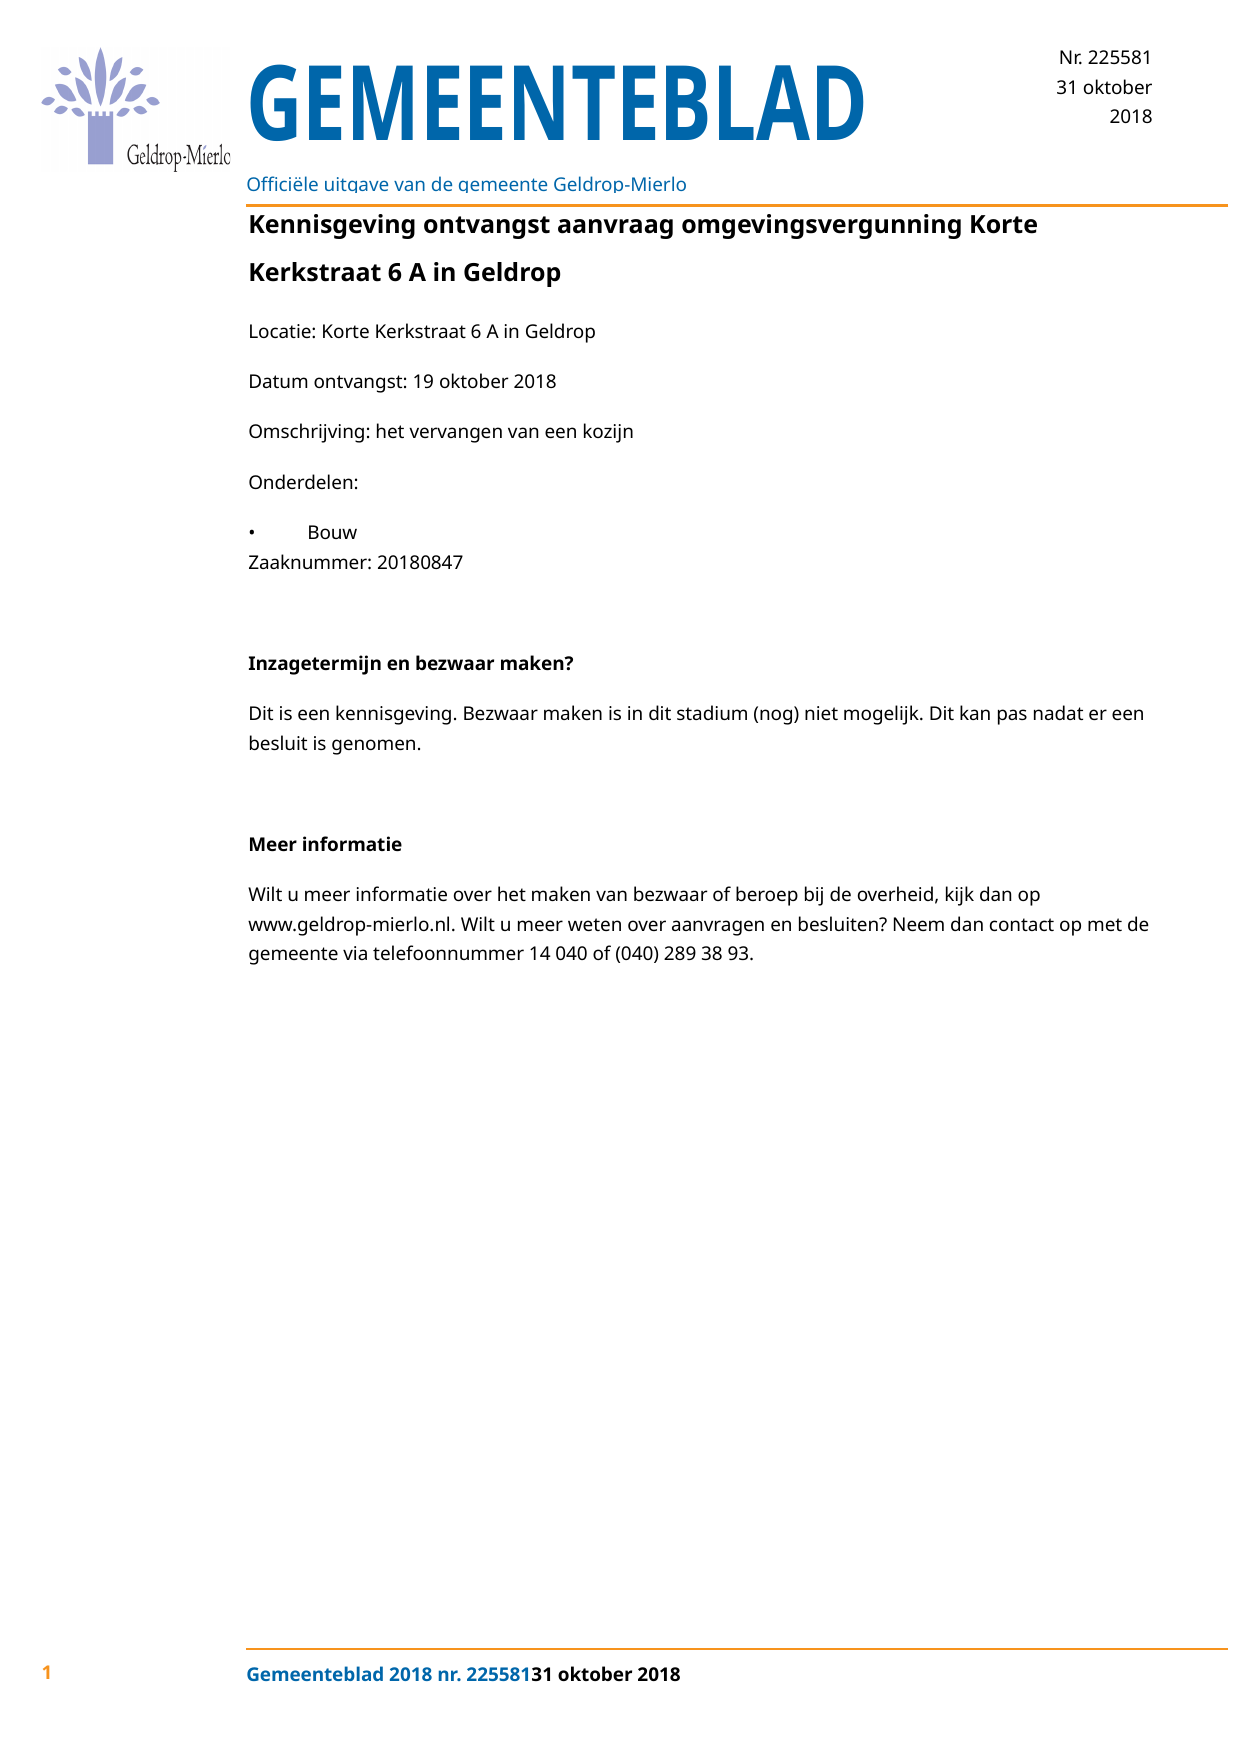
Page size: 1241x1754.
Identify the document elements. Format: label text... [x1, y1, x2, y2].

picture [41, 47, 231, 172]
text Zaaknummer: 20180847 [248, 549, 1152, 575]
text Onderdelen: [248, 469, 1152, 495]
text Dit is een kennisgeving. Bezwaar maken is in dit stadium (nog) niet mogelijk. Dit kan pas nadat er een besluit is genomen. [248, 700, 1152, 756]
text Meer informatie [248, 831, 1152, 857]
text Inzagetermijn en bezwaar maken? [248, 650, 1152, 676]
text Omschrijving: het vervangen van een kozijn [248, 419, 1152, 444]
text Kennisgeving ontvangst aanvraag omgevingsvergunning Korte Kerkstraat 6 A in Geldrop [248, 207, 1152, 288]
text Wilt u meer informatie over het maken van bezwaar of beroep bij de overheid, kijk dan op www.geldrop-mierlo.nl. Wilt u meer weten over aanvragen en besluiten? Neem dan contact op met de gemeente via telefoonnummer 14 040 of (040) 289 38 93. [248, 881, 1152, 966]
list Bouw [248, 519, 1152, 545]
text Locatie: Korte Kerkstraat 6 A in Geldrop [248, 318, 1152, 344]
text Datum ontvangst: 19 oktober 2018 [248, 368, 1152, 394]
